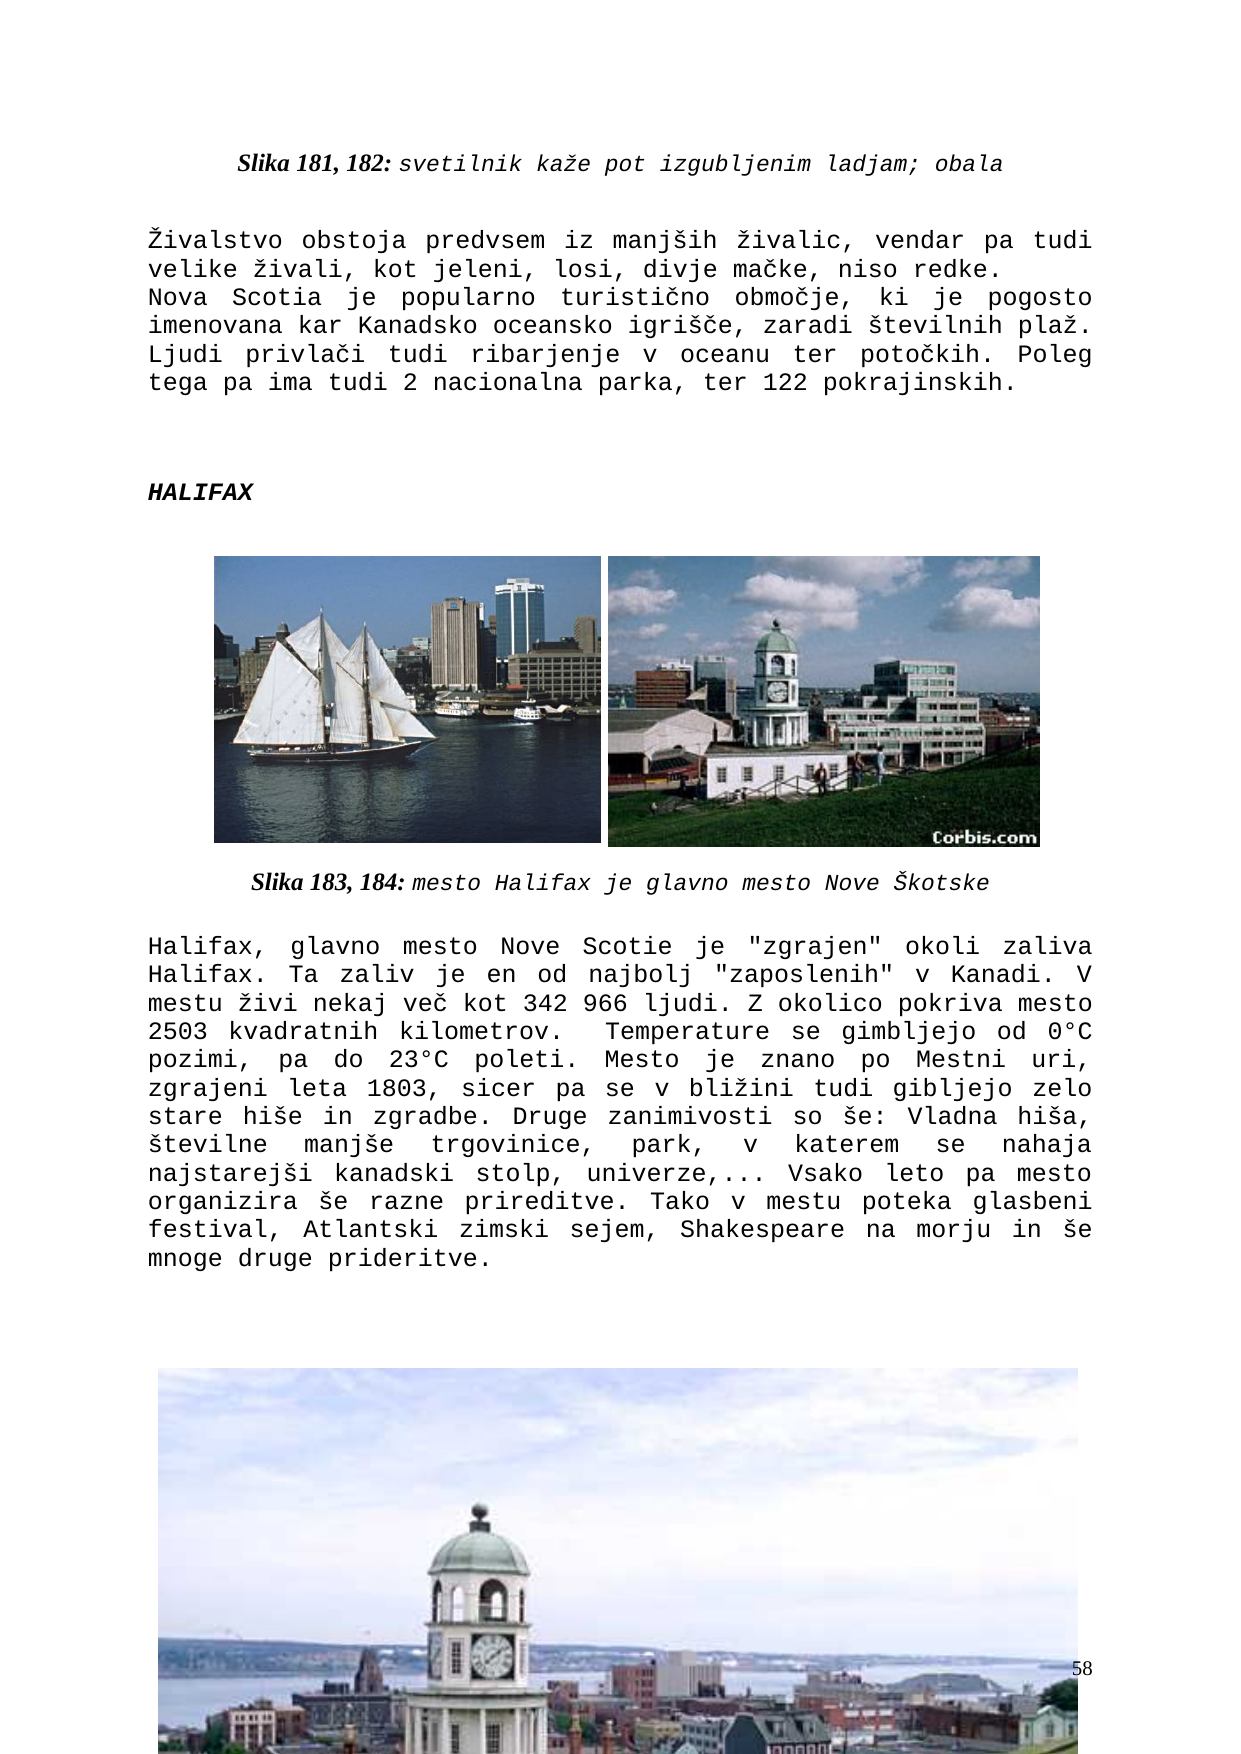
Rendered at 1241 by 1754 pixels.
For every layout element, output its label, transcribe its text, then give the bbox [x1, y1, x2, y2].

picture [608, 556, 1040, 847]
text Slika 181, 182: svetilnik kaže pot izgubljenim ladjam; obala [148, 148, 1093, 178]
text Slika 183, 184: mesto Halifax je glavno mesto Nove Škotske [148, 867, 1093, 897]
subtitle HALIFAX [148, 480, 1093, 508]
text Živalstvo obstoja predvsem iz manjših živalic, vendar pa tudi velike živali, kot jeleni, losi, divje mačke, niso redke. [148, 228, 1093, 285]
picture [158, 1368, 1078, 1754]
text Halifax, glavno mesto Nove Scotie je "zgrajen" okoli zaliva Halifax. Ta zaliv je en od najbolj "zaposlenih" v Kanadi. V mestu živi nekaj več kot 342 966 ljudi. Z okolico pokriva mesto 2503 kvadratnih kilometrov. Temperature se gimbljejo od 0°C pozimi, pa do 23°C poleti. Mesto je znano po Mestni uri, zgrajeni leta 1803, sicer pa se v bližini tudi gibljejo zelo stare hiše in zgradbe. Druge zanimivosti so še: Vladna hiša, številne manjše trgovinice, park, v katerem se nahaja najstarejši kanadski stolp, univerze,... Vsako leto pa mesto organizira še razne prireditve. Tako v mestu poteka glasbeni festival, Atlantski zimski sejem, Shakespeare na morju in še mnoge druge prideritve. [148, 933, 1093, 1273]
text Nova Scotia je popularno turistično območje, ki je pogosto imenovana kar Kanadsko oceansko igrišče, zaradi številnih plaž. Ljudi privlači tudi ribarjenje v oceanu ter potočkih. Poleg tega pa ima tudi 2 nacionalna parka, ter 122 pokrajinskih. [148, 285, 1093, 398]
picture [214, 556, 601, 843]
